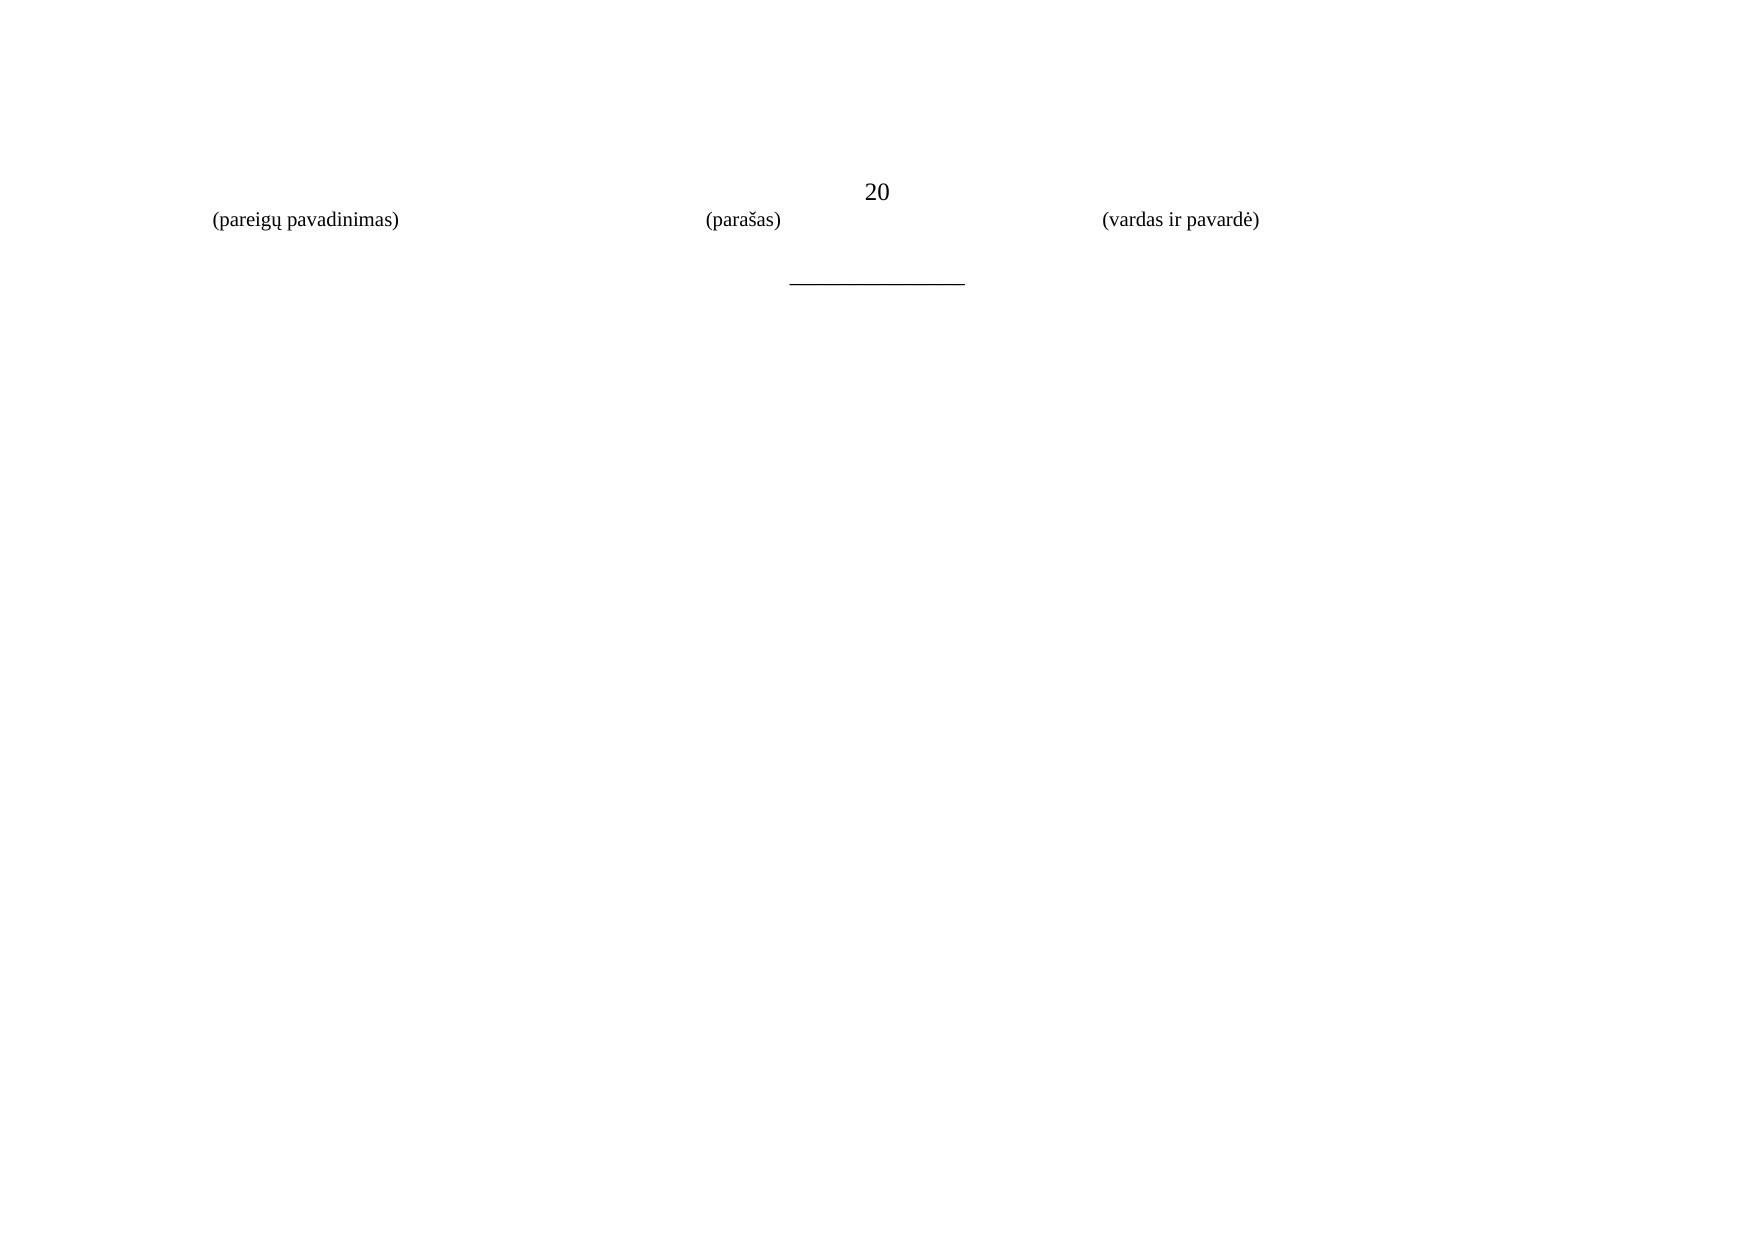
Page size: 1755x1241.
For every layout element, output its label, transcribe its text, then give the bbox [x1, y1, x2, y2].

text (pareigų pavadinimas) (parašas) (vardas ir pavardė) [118, 207, 1636, 231]
text ______________ [118, 259, 1636, 288]
